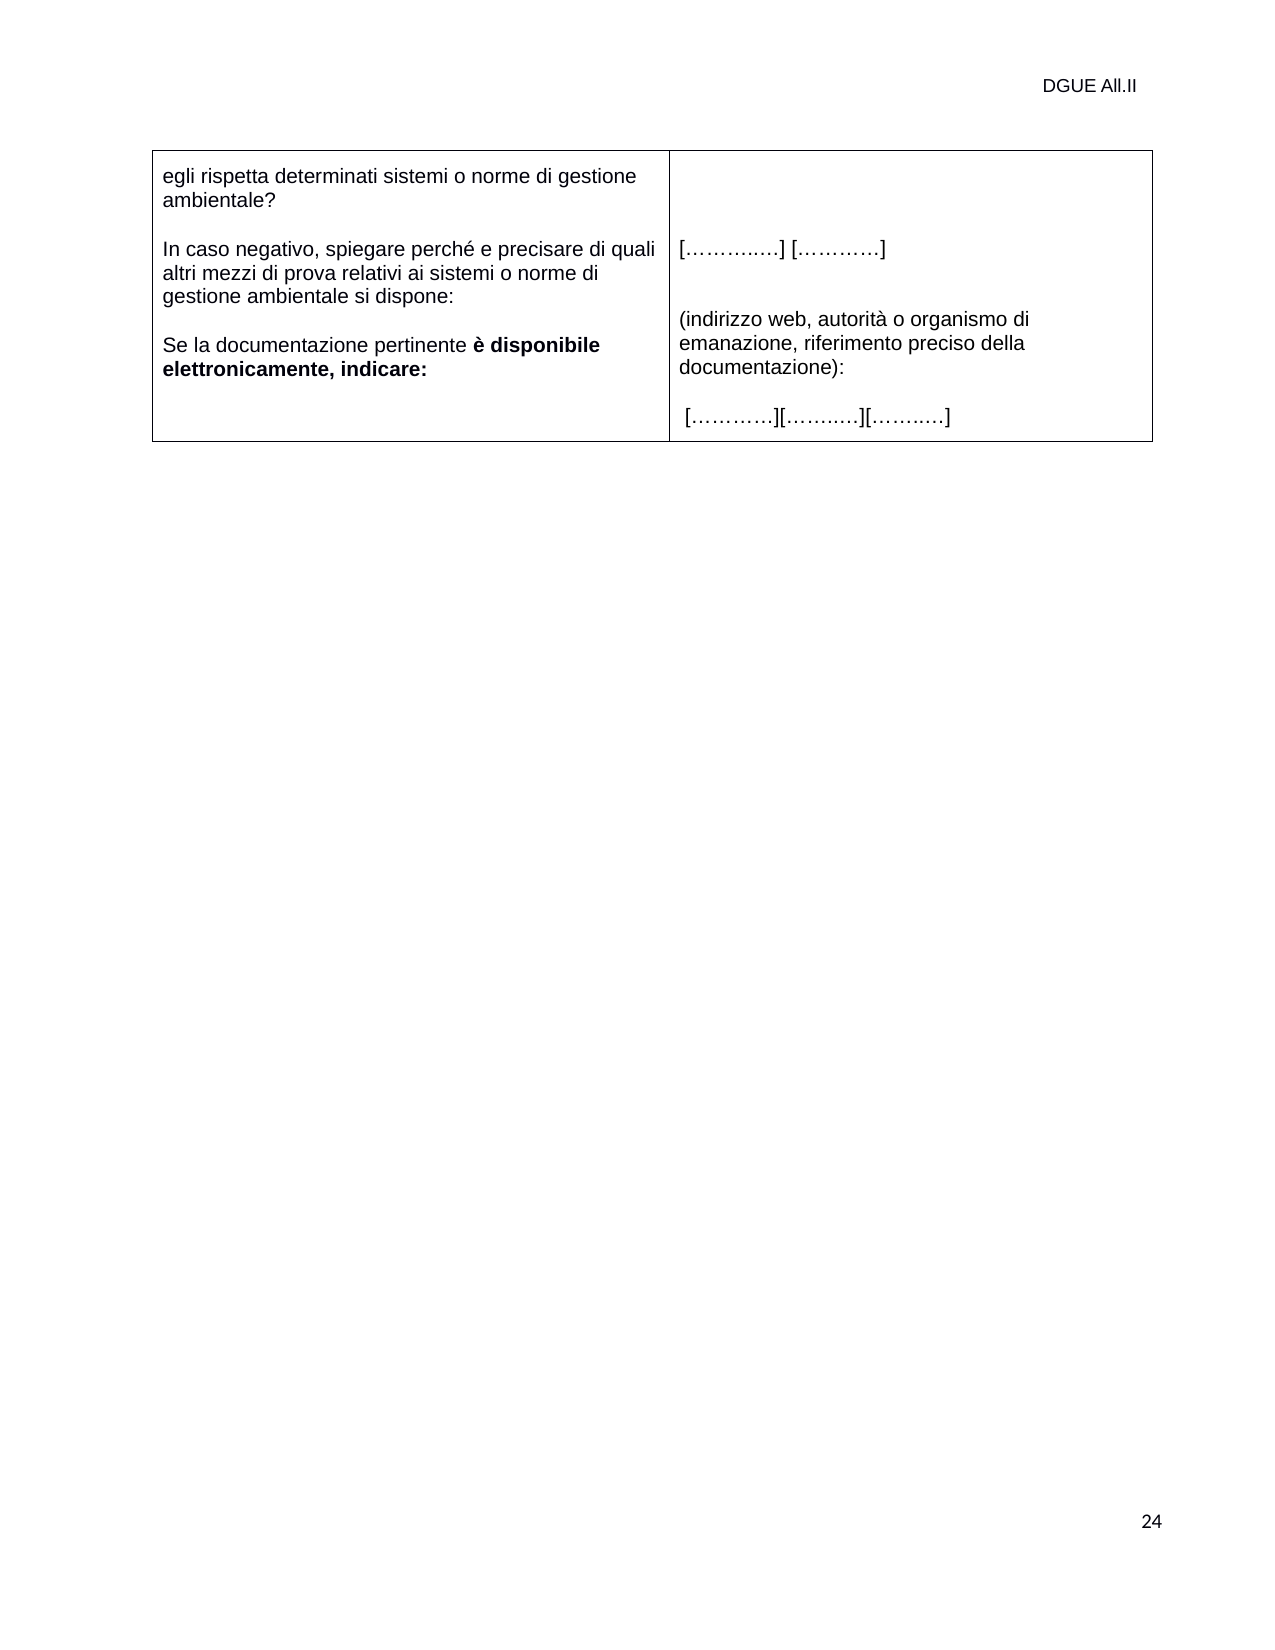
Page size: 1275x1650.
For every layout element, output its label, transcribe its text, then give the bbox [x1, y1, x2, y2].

table_cell [………..…] […………] (indirizzo web, autorità o organismo di emanazione, riferimento preciso della documentazione): […………][……..…][……..…] [670, 151, 1152, 441]
table_cell egli rispetta determinati sistemi o norme di gestione ambientale? In caso negativo, spiegare perché e precisare di quali altri mezzi di prova relativi ai sistemi o norme di gestione ambientale si dispone: Se la documentazione pertinente è disponibile elettronicamente, indicare: [153, 151, 669, 441]
